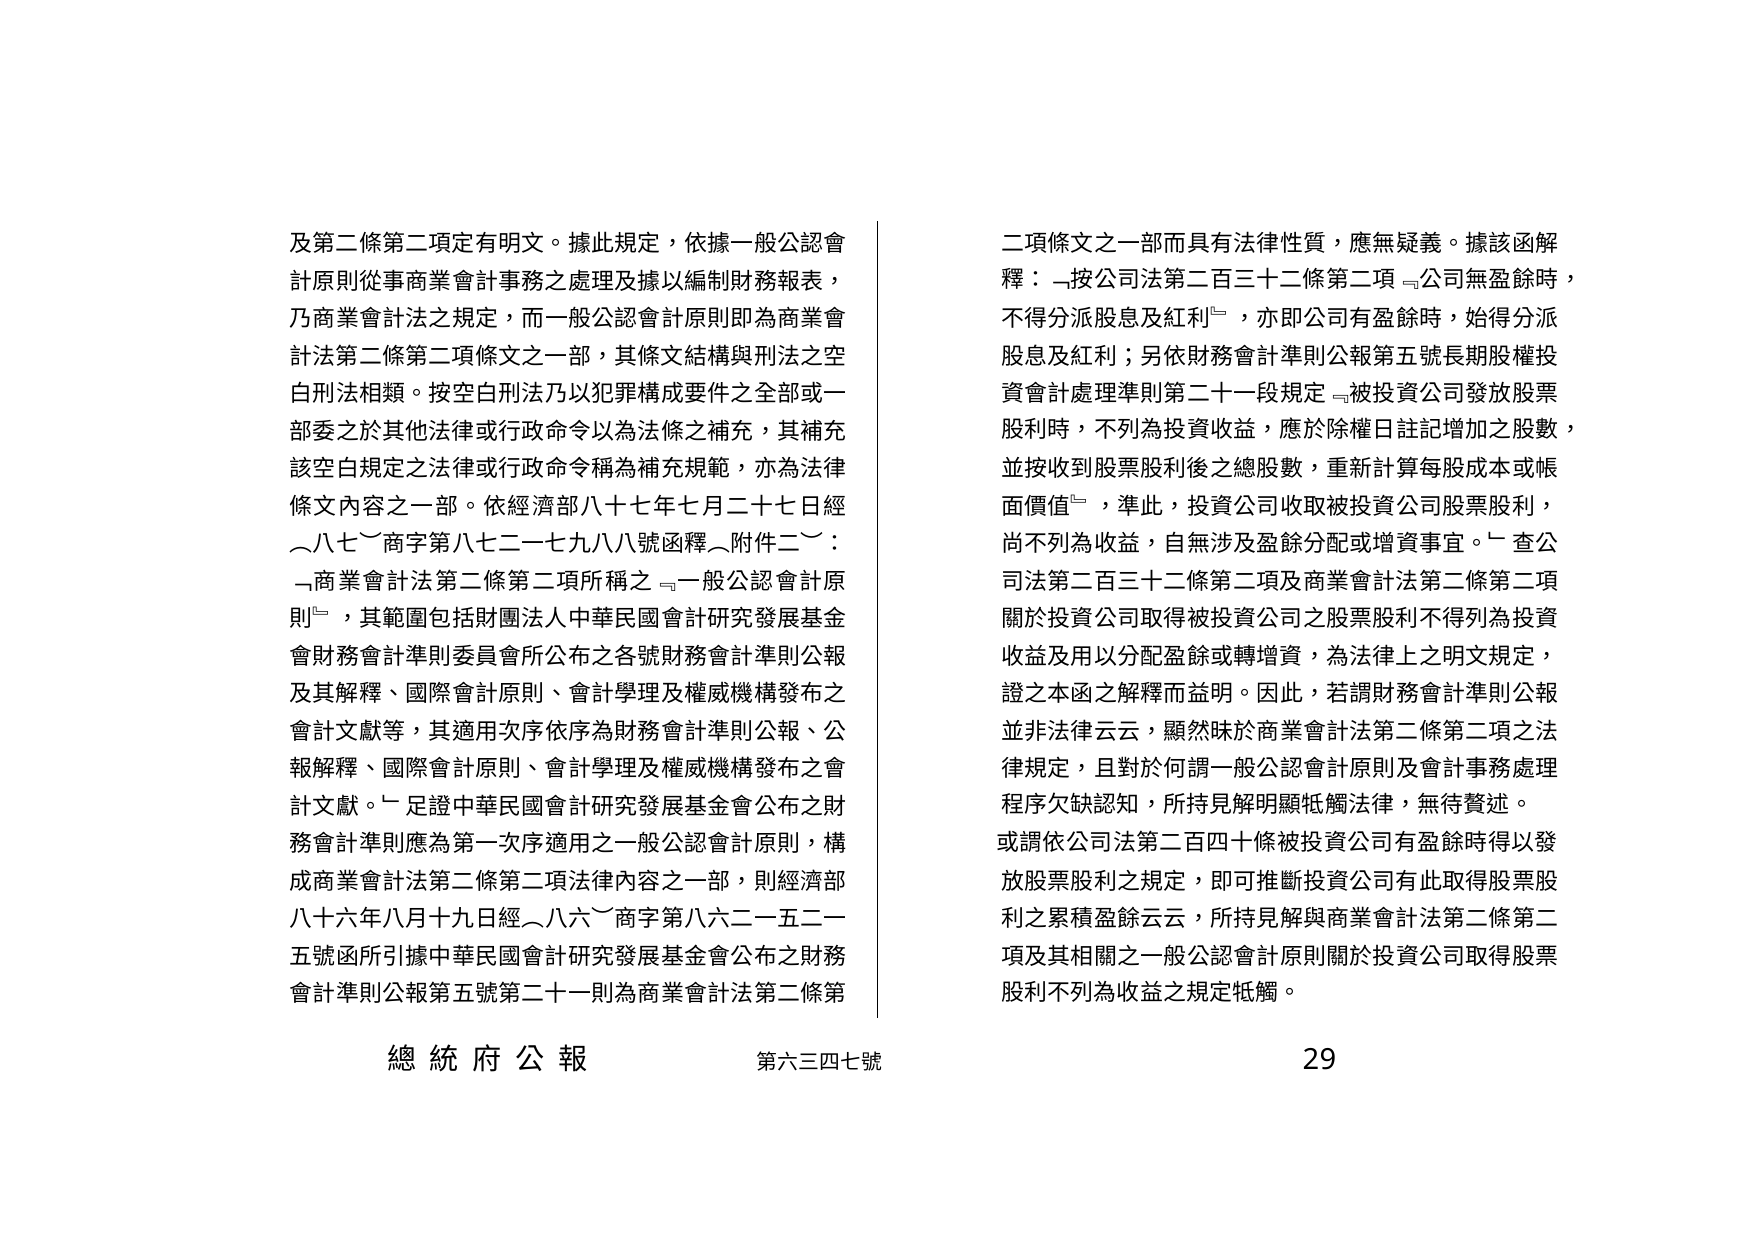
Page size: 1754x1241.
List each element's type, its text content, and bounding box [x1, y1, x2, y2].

text 或謂依公司法第二百四十條被投資公司有盈餘時得以發放股票股利之規定，即可推斷投資公司有此取得股票股利之累積盈餘云云，所持見解與商業會計法第二條第二項及其相關之一般公認會計原則關於投資公司取得股票股利不列為收益之規定牴觸。 [977, 822, 1559, 1009]
text 查﹁商業會計事務之處理，依本法之規定﹂、﹁商業會計事務，謂依據一般公認會計原則從事商業會計事務之處理及據以編制財務報表。﹂商業會計法第一條第一項及第二條第二項定有明文。據此規定，依據一般公認會計原則從事商業會計事務之處理及據以編制財務報表，乃商業會計法之規定，而一般公認會計原則即為商業會計法第二條第二項條文之一部，其條文結構與刑法之空白刑法相類。按空白刑法乃以犯罪構成要件之全部或一部委之於其他法律或行政命令以為法條之補充，其補充該空白規定之法律或行政命令稱為補充規範，亦為法律條文內容之一部。依經濟部八十七年七月二十七日經︵八七︶商字第八七二一七九八八號函釋︵附件二︶：﹁商業會計法第二條第二項所稱之﹃一般公認會計原則﹄，其範圍包括財團法人中華民國會計研究發展基金會財務會計準則委員會所公布之各號財務會計準則公報及其解釋、國際會計原則、會計學理及權威機構發布之會計文獻等，其適用次序依序為財務會計準則公報、公報解釋、國際會計原則、會計學理及權威機構發布之會計文獻。﹂足證中華民國會計研究發展基金會公布之財務會計準則應為第一次序適用之一般公認會計原則，構成商業會計法第二條第二項法律內容之一部，則經濟部八十六年八月十九日經︵八六︶商字第八六二一五二一五號函所引據中華民國會計研究發展基金會公布之財務會計準則公報第五號第二十一則為商業會計法第二條第二項條文之一部而具有法律性質，應無疑義。據該函解釋：﹁按公司法第二百三十二條第二項﹃公司無盈餘時，不得分派股息及紅利﹄，亦即公司有盈餘時，始得分派股息及紅利；另依財務會計準則公報第五號長期股權投資會計處理準則第二十一段規定﹃被投資公司發放股票股利時，不列為投資收益，應於除權日註記增加之股數，並按收到股票股利後之總股數，重新計算每股成本或帳面價值﹄，準此，投資公司收取被投資公司股票股利，尚不列為收益，自無涉及盈餘分配或增資事宜。﹂查公司法第二百三十二條第二項及商業會計法第二條第二項關於投資公司取得被投資公司之股票股利不得列為投資收益及用以分配盈餘或轉增資，為法律上之明文規定，證之本函之解釋而益明。因此，若謂財務會計準則公報並非法律云云，顯然昧於商業會計法第二條第二項之法律規定，且對於何謂一般公認會計原則及會計事務處理程序欠缺認知，所持見解明顯牴觸法律，無待贅述。 [289, 222, 847, 1009]
text 查﹁商業會計事務之處理，依本法之規定﹂、﹁商業會計事務，謂依據一般公認會計原則從事商業會計事務之處理及據以編制財務報表。﹂商業會計法第一條第一項及第二條第二項定有明文。據此規定，依據一般公認會計原則從事商業會計事務之處理及據以編制財務報表，乃商業會計法之規定，而一般公認會計原則即為商業會計法第二條第二項條文之一部，其條文結構與刑法之空白刑法相類。按空白刑法乃以犯罪構成要件之全部或一部委之於其他法律或行政命令以為法條之補充，其補充該空白規定之法律或行政命令稱為補充規範，亦為法律條文內容之一部。依經濟部八十七年七月二十七日經︵八七︶商字第八七二一七九八八號函釋︵附件二︶：﹁商業會計法第二條第二項所稱之﹃一般公認會計原則﹄，其範圍包括財團法人中華民國會計研究發展基金會財務會計準則委員會所公布之各號財務會計準則公報及其解釋、國際會計原則、會計學理及權威機構發布之會計文獻等，其適用次序依序為財務會計準則公報、公報解釋、國際會計原則、會計學理及權威機構發布之會計文獻。﹂足證中華民國會計研究發展基金會公布之財務會計準則應為第一次序適用之一般公認會計原則，構成商業會計法第二條第二項法律內容之一部，則經濟部八十六年八月十九日經︵八六︶商字第八六二一五二一五號函所引據中華民國會計研究發展基金會公布之財務會計準則公報第五號第二十一則為商業會計法第二條第二項條文之一部而具有法律性質，應無疑義。據該函解釋：﹁按公司法第二百三十二條第二項﹃公司無盈餘時，不得分派股息及紅利﹄，亦即公司有盈餘時，始得分派股息及紅利；另依財務會計準則公報第五號長期股權投資會計處理準則第二十一段規定﹃被投資公司發放股票股利時，不列為投資收益，應於除權日註記增加之股數，並按收到股票股利後之總股數，重新計算每股成本或帳面價值﹄，準此，投資公司收取被投資公司股票股利，尚不列為收益，自無涉及盈餘分配或增資事宜。﹂查公司法第二百三十二條第二項及商業會計法第二條第二項關於投資公司取得被投資公司之股票股利不得列為投資收益及用以分配盈餘或轉增資，為法律上之明文規定，證之本函之解釋而益明。因此，若謂財務會計準則公報並非法律云云，顯然昧於商業會計法第二條第二項之法律規定，且對於何謂一般公認會計原則及會計事務處理程序欠缺認知，所持見解明顯牴觸法律，無待贅述。 [1001, 222, 1559, 822]
